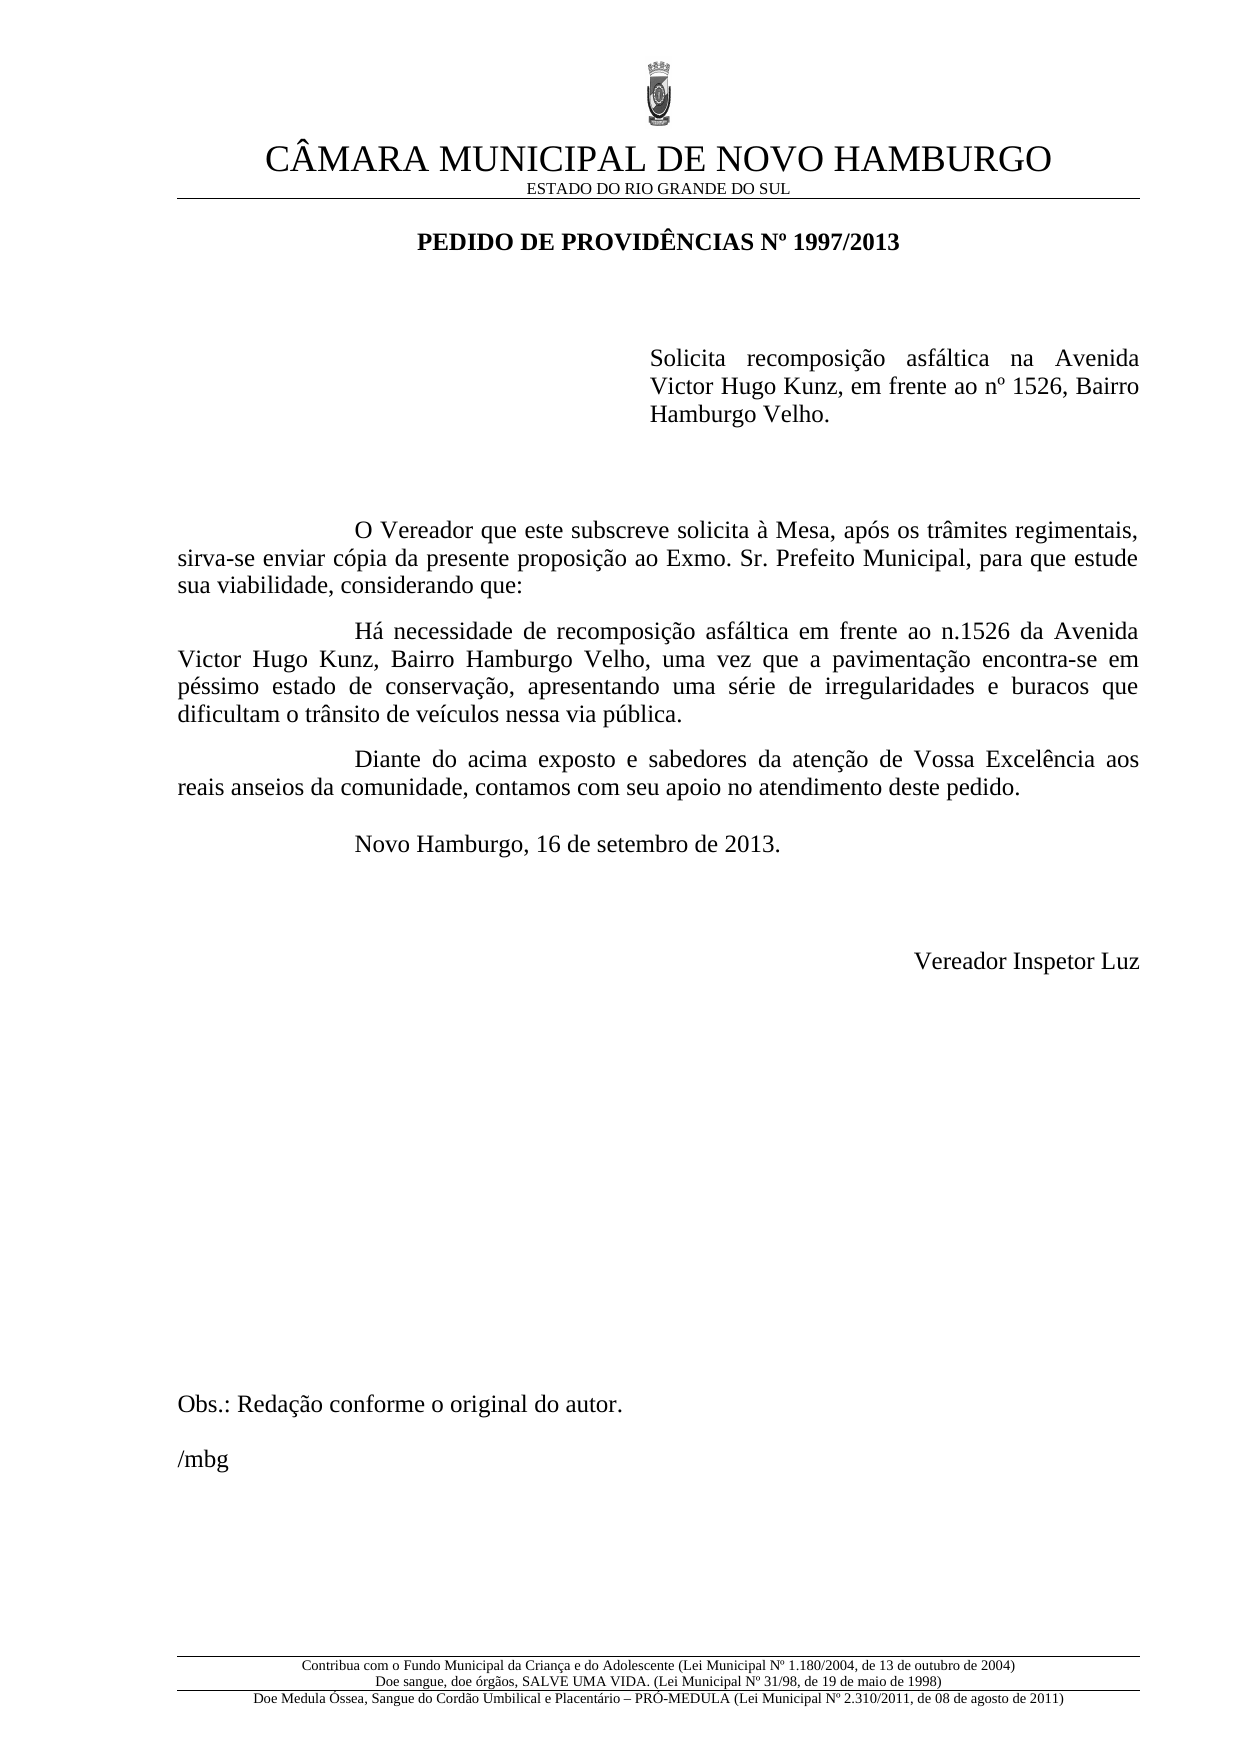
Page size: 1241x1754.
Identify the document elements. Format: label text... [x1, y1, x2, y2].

text Diante do acima exposto e sabedores da atenção de Vossa Excelência aos reais anseios da comunidade, contamos com seu apoio no atendimento deste pedido. [177, 746, 1140, 801]
text Solicita recomposição asfáltica na Avenida Victor Hugo Kunz, em frente ao nº 1526, Bairro Hamburgo Velho. [649, 344, 1140, 428]
text Há necessidade de recomposição asfáltica em frente ao n.1526 da Avenida Victor Hugo Kunz, Bairro Hamburgo Velho, uma vez que a pavimentação encontra-se em péssimo estado de conservação, apresentando uma série de irregularidades e buracos que dificultam o trânsito de veículos nessa via pública. [177, 617, 1140, 728]
text PEDIDO DE PROVIDÊNCIAS Nº 1997/2013 [177, 228, 1140, 256]
text O Vereador que este subscreve solicita à Mesa, após os trâmites regimentais, sirva-se enviar cópia da presente proposição ao Exmo. Sr. Prefeito Municipal, para que estude sua viabilidade, considerando que: [177, 516, 1140, 599]
text Vereador Inspetor Luz [177, 947, 1140, 974]
text /mbg [177, 1446, 1140, 1473]
text Obs.: Redação conforme o original do autor. [177, 1390, 1140, 1418]
text Novo Hamburgo, 16 de setembro de 2013. [177, 831, 1140, 858]
